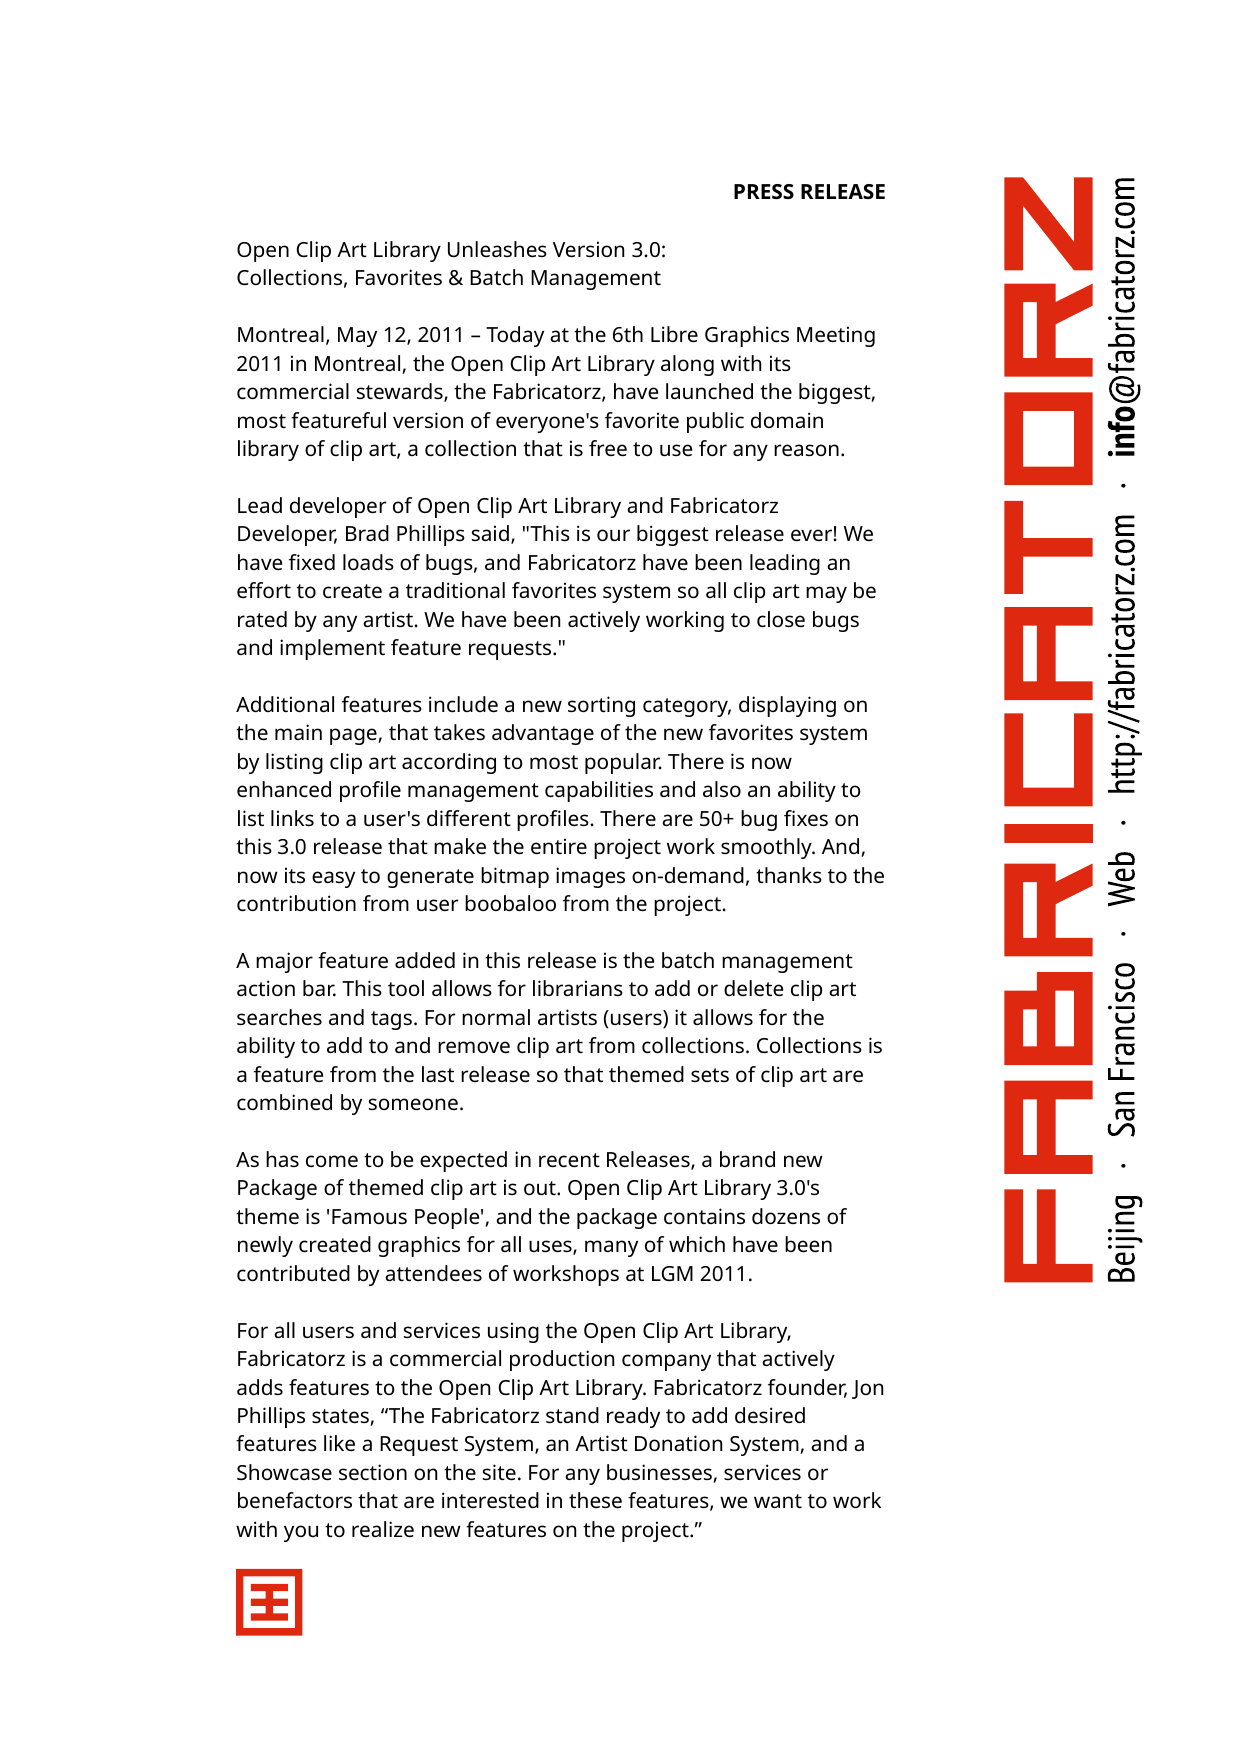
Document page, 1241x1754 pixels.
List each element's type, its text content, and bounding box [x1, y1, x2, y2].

text A major feature added in this release is the batch management action bar. This tool allows for librarians to add or delete clip art searches and tags. For normal artists (users) it allows for the ability to add to and remove clip art from collections. Collections is a feature from the last release so that themed sets of clip art are combined by someone. [236, 946, 886, 1117]
text Lead developer of Open Clip Art Library and Fabricatorz Developer, Brad Phillips said, "This is our biggest release ever! We have fixed loads of bugs, and Fabricatorz have been leading an effort to create a traditional favorites system so all clip art may be rated by any artist. We have been actively working to close bugs and implement feature requests." [236, 491, 886, 662]
text Open Clip Art Library Unleashes Version 3.0: [236, 235, 886, 263]
text As has come to be expected in recent Releases, a brand new Package of themed clip art is out. Open Clip Art Library 3.0's theme is 'Famous People', and the package contains dozens of newly created graphics for all uses, many of which have been contributed by attendees of workshops at LGM 2011. [236, 1145, 886, 1287]
text Collections, Favorites & Batch Management [236, 263, 886, 292]
text For all users and services using the Open Clip Art Library, Fabricatorz is a commercial production company that actively adds features to the Open Clip Art Library. Fabricatorz founder, Jon Phillips states, “The Fabricatorz stand ready to add desired features like a Request System, an Artist Donation System, and a Showcase section on the site. For any businesses, services or benefactors that are interested in these features, we want to work with you to realize new features on the project.” [236, 1316, 886, 1543]
text Additional features include a new sorting category, displaying on the main page, that takes advantage of the new favorites system by listing clip art according to most popular. There is now enhanced profile management capabilities and also an ability to list links to a user's different profiles. There are 50+ bug fixes on this 3.0 release that make the entire project work smoothly. And, now its easy to generate bitmap images on-demand, thanks to the contribution from user boobaloo from the project. [236, 690, 886, 918]
text Montreal, May 12, 2011 – Today at the 6th Libre Graphics Meeting 2011 in Montreal, the Open Clip Art Library along with its commercial stewards, the Fabricatorz, have launched the biggest, most featureful version of everyone's favorite public domain library of clip art, a collection that is free to use for any reason. [236, 320, 886, 463]
